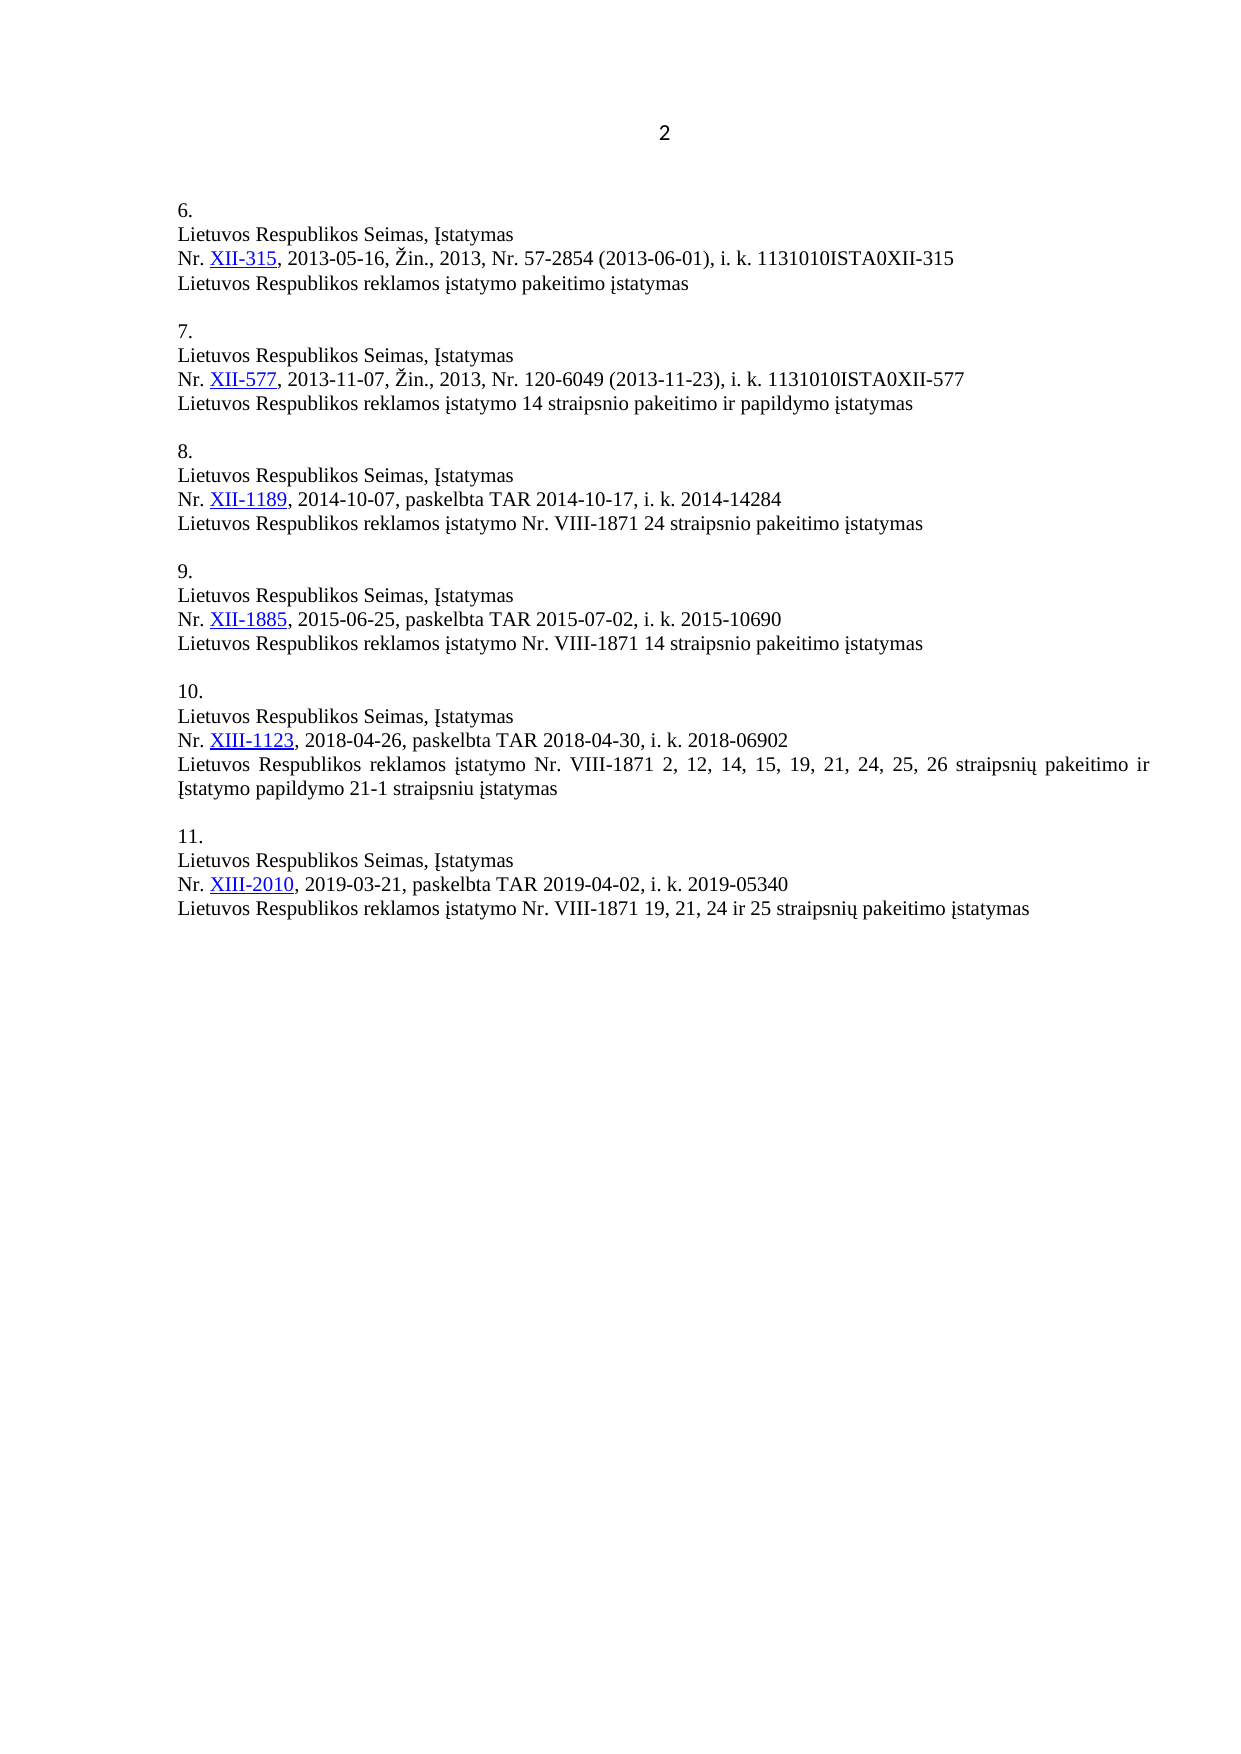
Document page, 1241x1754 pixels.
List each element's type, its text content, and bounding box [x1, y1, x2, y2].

text 6. [177, 198, 1152, 222]
text Lietuvos Respublikos Seimas, Įstatymas [177, 463, 1152, 487]
text Nr. XIII-2010, 2019-03-21, paskelbta TAR 2019-04-02, i. k. 2019-05340 [177, 872, 1152, 896]
text Lietuvos Respublikos reklamos įstatymo Nr. VIII-1871 2, 12, 14, 15, 19, 21, 24, 25, 26 straipsnių pakeitimo ir Įstatymo papildymo 21-1 straipsniu įstatymas [177, 752, 1152, 800]
text Lietuvos Respublikos Seimas, Įstatymas [177, 222, 1152, 246]
text 9. [177, 559, 1152, 583]
text 7. [177, 318, 1152, 343]
text Lietuvos Respublikos Seimas, Įstatymas [177, 848, 1152, 872]
text Nr. XII-1885, 2015-06-25, paskelbta TAR 2015-07-02, i. k. 2015-10690 [177, 607, 1152, 631]
text 11. [177, 824, 1152, 848]
text Lietuvos Respublikos reklamos įstatymo Nr. VIII-1871 19, 21, 24 ir 25 straipsnių pakeitimo įstatymas [177, 896, 1152, 920]
text Lietuvos Respublikos Seimas, Įstatymas [177, 343, 1152, 367]
text Nr. XII-315, 2013-05-16, Žin., 2013, Nr. 57-2854 (2013-06-01), i. k. 1131010ISTA0XII-315 [177, 246, 1152, 270]
text Nr. XII-1189, 2014-10-07, paskelbta TAR 2014-10-17, i. k. 2014-14284 [177, 487, 1152, 511]
text 8. [177, 439, 1152, 463]
text 10. [177, 679, 1152, 703]
text Lietuvos Respublikos reklamos įstatymo Nr. VIII-1871 14 straipsnio pakeitimo įstatymas [177, 631, 1152, 655]
text Nr. XIII-1123, 2018-04-26, paskelbta TAR 2018-04-30, i. k. 2018-06902 [177, 728, 1152, 752]
text Lietuvos Respublikos reklamos įstatymo 14 straipsnio pakeitimo ir papildymo įstatymas [177, 391, 1152, 415]
text Lietuvos Respublikos Seimas, Įstatymas [177, 703, 1152, 728]
text Nr. XII-577, 2013-11-07, Žin., 2013, Nr. 120-6049 (2013-11-23), i. k. 1131010ISTA0XII-577 [177, 367, 1152, 391]
text Lietuvos Respublikos reklamos įstatymo Nr. VIII-1871 24 straipsnio pakeitimo įstatymas [177, 511, 1152, 535]
text Lietuvos Respublikos reklamos įstatymo pakeitimo įstatymas [177, 270, 1152, 294]
text Lietuvos Respublikos Seimas, Įstatymas [177, 583, 1152, 607]
